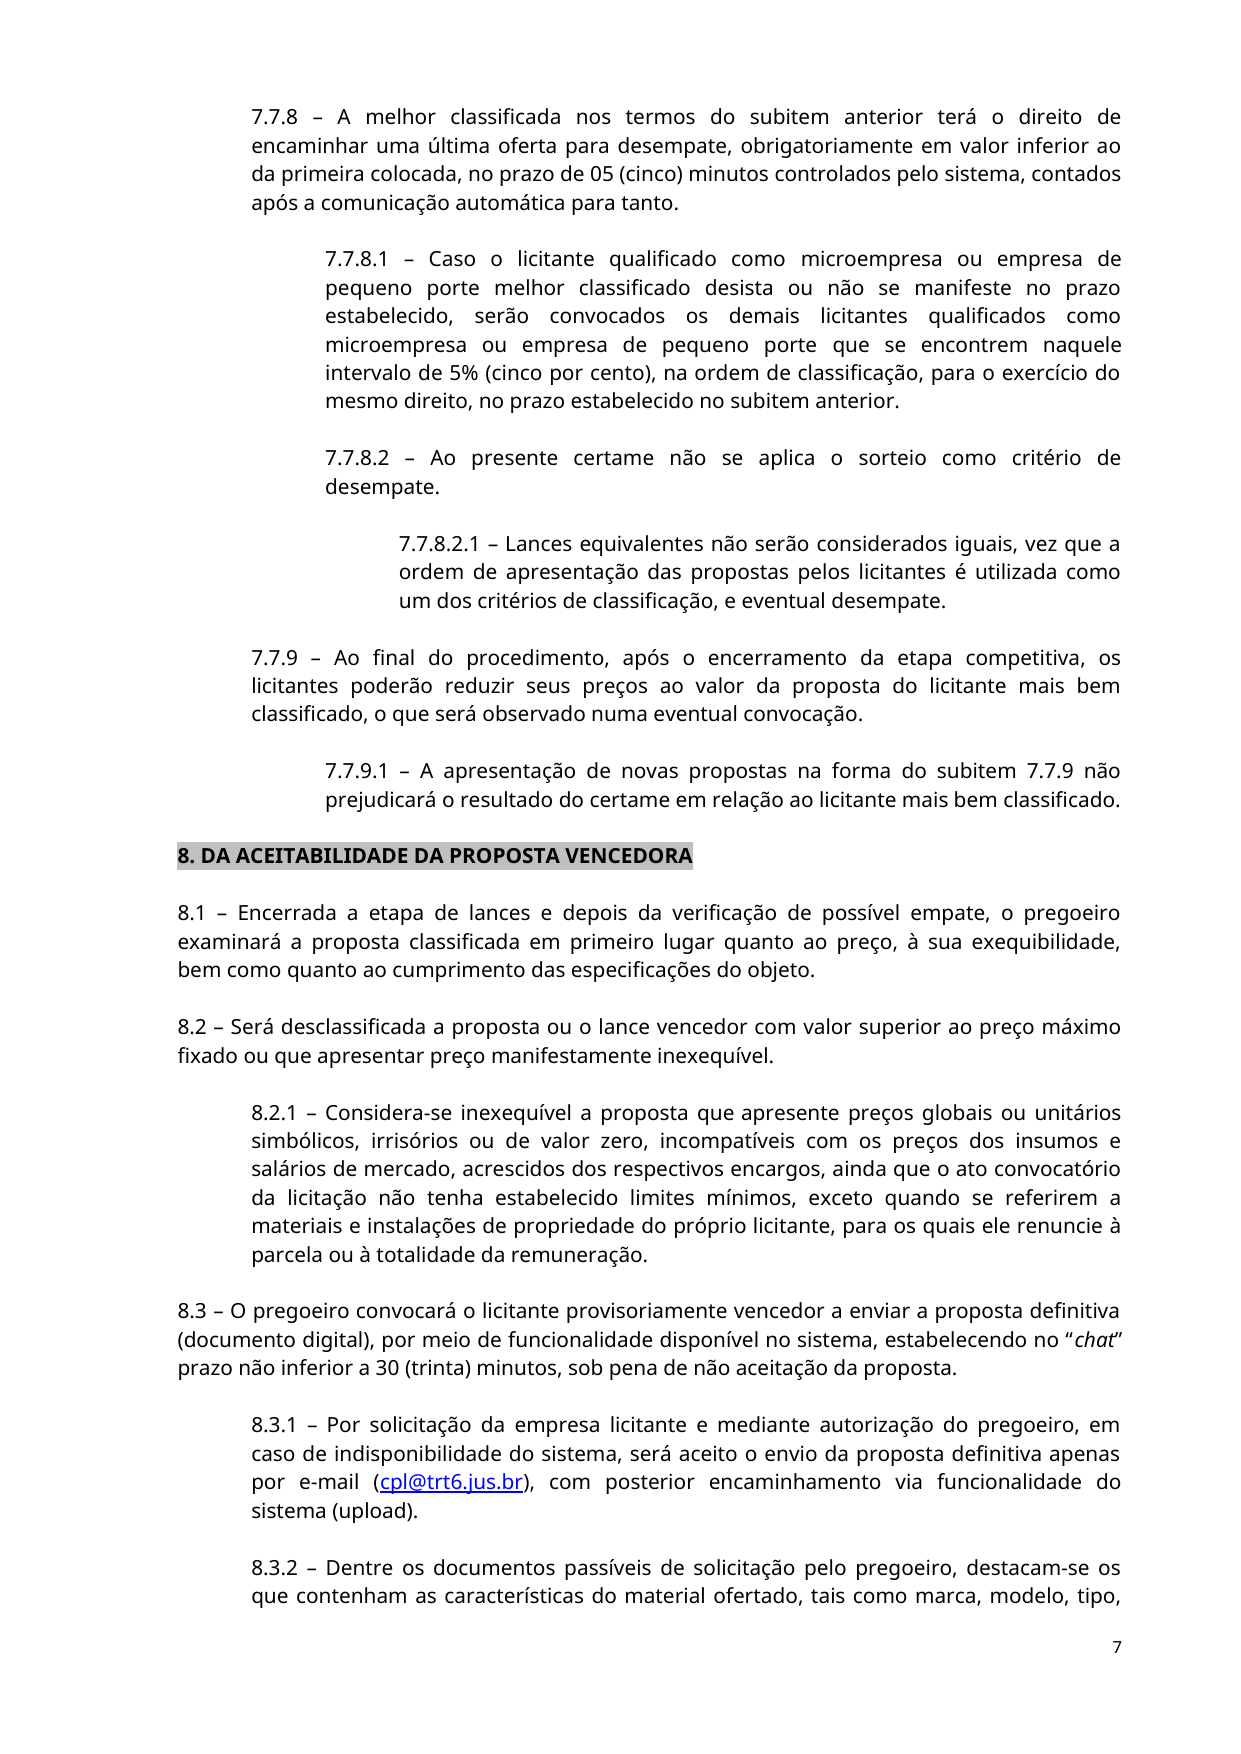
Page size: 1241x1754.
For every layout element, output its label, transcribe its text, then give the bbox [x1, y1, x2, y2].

text 8.3.2 – Dentre os documentos passíveis de solicitação pelo pregoeiro, destacam-se os que contenham as características do material ofertado, tais como marca, modelo, tipo, [251, 1553, 1122, 1609]
text 7.7.8 – A melhor classificada nos termos do subitem anterior terá o direito de encaminhar uma última oferta para desempate, obrigatoriamente em valor inferior ao da primeira colocada, no prazo de 05 (cinco) minutos controlados pelo sistema, contados após a comunicação automática para tanto. [251, 102, 1122, 216]
text 8. DA ACEITABILIDADE DA PROPOSTA VENCEDORA [177, 842, 1122, 870]
text 8.3.1 – Por solicitação da empresa licitante e mediante autorização do pregoeiro, em caso de indisponibilidade do sistema, será aceito o envio da proposta definitiva apenas por e-mail (cpl@trt6.jus.br), com posterior encaminhamento via funcionalidade do sistema (upload). [251, 1410, 1122, 1524]
text 8.3 – O pregoeiro convocará o licitante provisoriamente vencedor a enviar a proposta definitiva (documento digital), por meio de funcionalidade disponível no sistema, estabelecendo no “chat” prazo não inferior a 30 (trinta) minutos, sob pena de não aceitação da proposta. [177, 1297, 1122, 1382]
text 7.7.9 – Ao final do procedimento, após o encerramento da etapa competitiva, os licitantes poderão reduzir seus preços ao valor da proposta do licitante mais bem classificado, o que será observado numa eventual convocação. [251, 643, 1122, 728]
text 8.2.1 – Considera-se inexequível a proposta que apresente preços globais ou unitários simbólicos, irrisórios ou de valor zero, incompatíveis com os preços dos insumos e salários de mercado, acrescidos dos respectivos encargos, ainda que o ato convocatório da licitação não tenha estabelecido limites mínimos, exceto quando se referirem a materiais e instalações de propriedade do próprio licitante, para os quais ele renuncie à parcela ou à totalidade da remuneração. [251, 1098, 1122, 1268]
text 7.7.8.2.1 – Lances equivalentes não serão considerados iguais, vez que a ordem de apresentação das propostas pelos licitantes é utilizada como um dos critérios de classificação, e eventual desempate. [399, 529, 1122, 614]
text 8.1 – Encerrada a etapa de lances e depois da verificação de possível empate, o pregoeiro examinará a proposta classificada em primeiro lugar quanto ao preço, à sua exequibilidade, bem como quanto ao cumprimento das especificações do objeto. [177, 898, 1122, 984]
text 7.7.8.2 – Ao presente certame não se aplica o sorteio como critério de desempate. [325, 443, 1122, 500]
list 8.2 – Será desclassificada a proposta ou o lance vencedor com valor superior ao preço máximo fixado ou que apresentar preço manifestamente inexequível. [177, 1012, 1122, 1069]
text 7.7.8.1 – Caso o licitante qualificado como microempresa ou empresa de pequeno porte melhor classificado desista ou não se manifeste no prazo estabelecido, serão convocados os demais licitantes qualificados como microempresa ou empresa de pequeno porte que se encontrem naquele intervalo de 5% (cinco por cento), na ordem de classificação, para o exercício do mesmo direito, no prazo estabelecido no subitem anterior. [325, 244, 1122, 415]
text 7.7.9.1 – A apresentação de novas propostas na forma do subitem 7.7.9 não prejudicará o resultado do certame em relação ao licitante mais bem classificado. [325, 756, 1122, 813]
